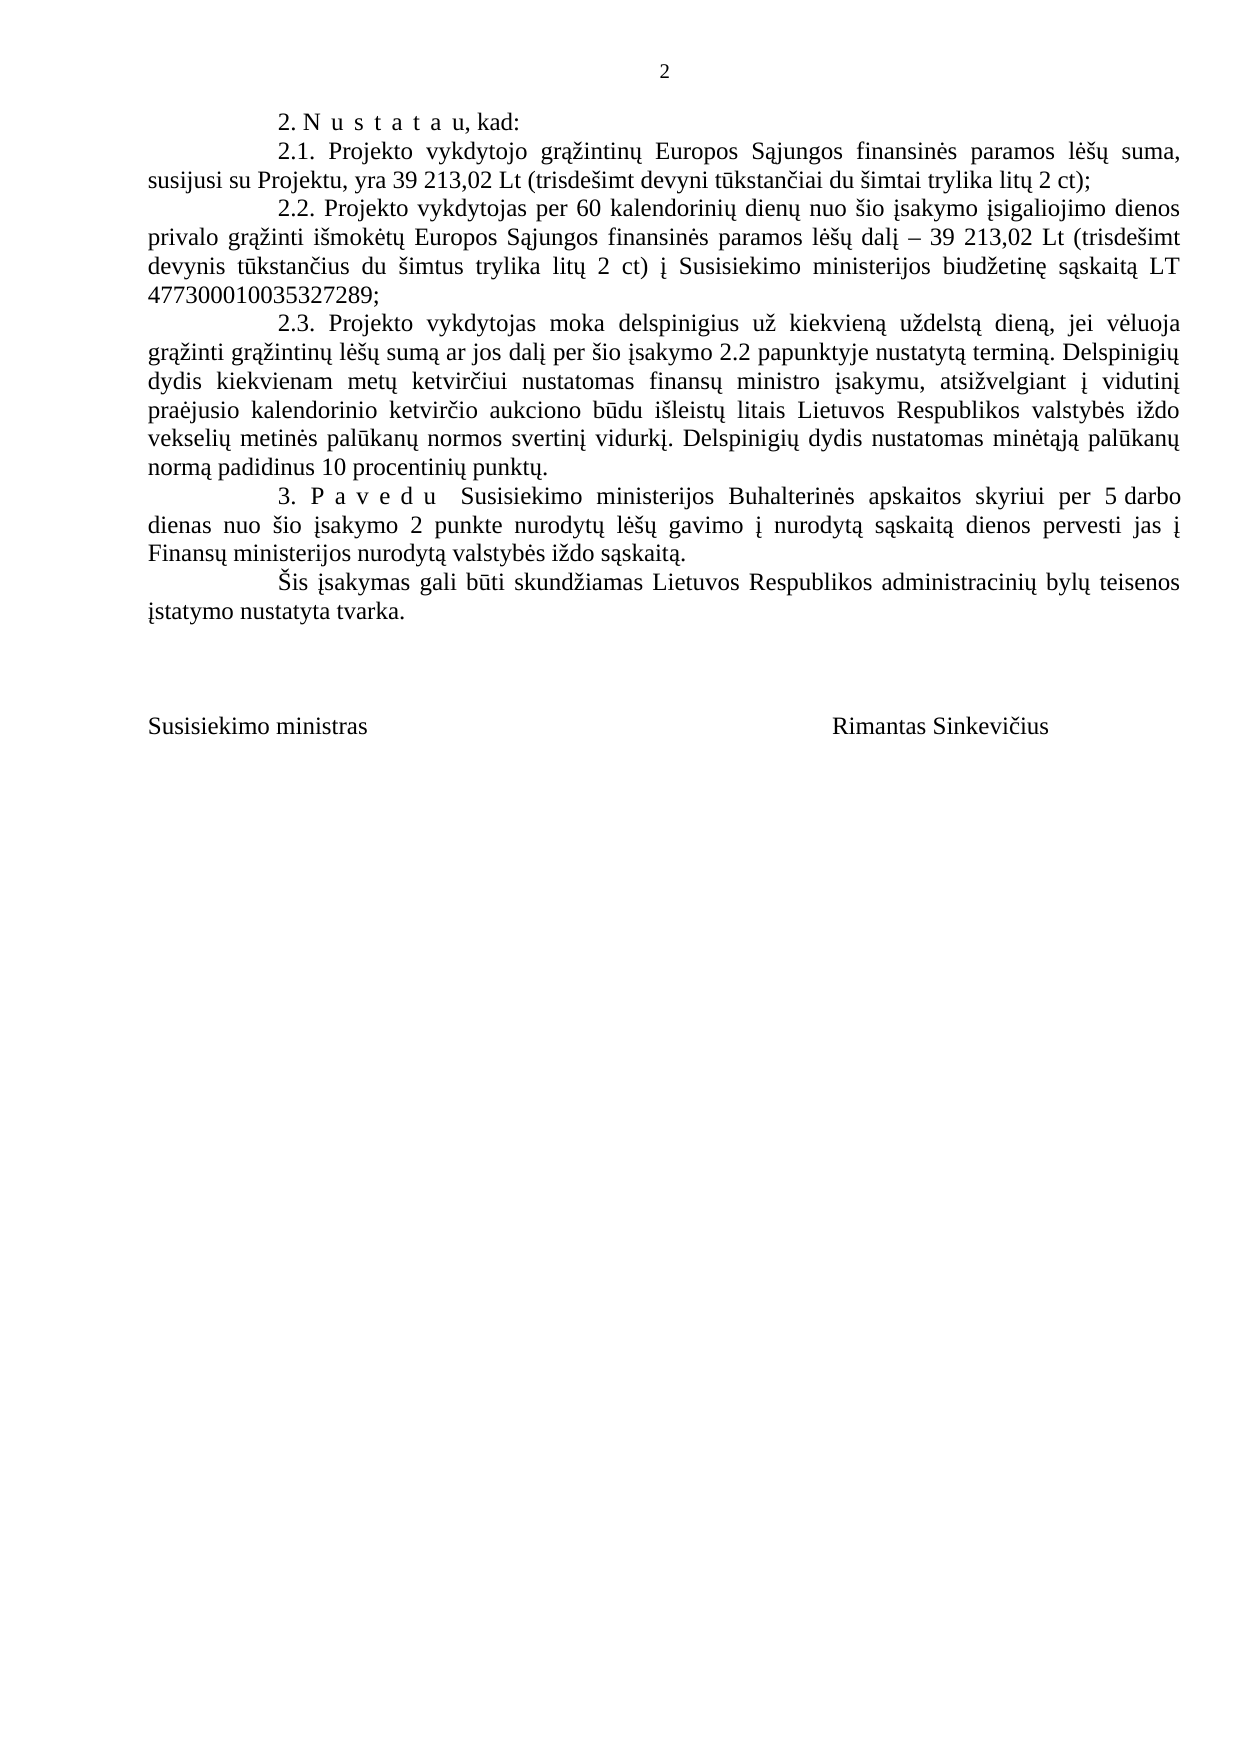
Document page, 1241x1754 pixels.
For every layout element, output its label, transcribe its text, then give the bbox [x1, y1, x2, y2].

text 2.3. Projekto vykdytojas moka delspinigius už kiekvieną uždelstą dieną, jei vėluoja grąžinti grąžintinų lėšų sumą ar jos dalį per šio įsakymo 2.2 papunktyje nustatytą terminą. Delspinigių dydis kiekvienam metų ketvirčiui nustatomas finansų ministro įsakymu, atsižvelgiant į vidutinį praėjusio kalendorinio ketvirčio aukciono būdu išleistų litais Lietuvos Respublikos valstybės iždo vekselių metinės palūkanų normos svertinį vidurkį. Delspinigių dydis nustatomas minėtąją palūkanų normą padidinus 10 procentinių punktų. [148, 308, 1181, 481]
text Šis įsakymas gali būti skundžiamas Lietuvos Respublikos administracinių bylų teisenos įstatymo nustatyta tvarka. [148, 567, 1181, 625]
text 2. Nustatau, kad: [148, 107, 1181, 136]
text 3. Pavedu Susisiekimo ministerijos Buhalterinės apskaitos skyriui per 5 darbo dienas nuo šio įsakymo 2 punkte nurodytų lėšų gavimo į nurodytą sąskaitą dienos pervesti jas į Finansų ministerijos nurodytą valstybės iždo sąskaitą. [148, 481, 1181, 567]
text 2.1. Projekto vykdytojo grąžintinų Europos Sąjungos finansinės paramos lėšų suma, susijusi su Projektu, yra 39 213,02 Lt (trisdešimt devyni tūkstančiai du šimtai trylika litų 2 ct); [148, 136, 1181, 193]
text Susisiekimo ministras Rimantas Sinkevičius [148, 711, 1181, 740]
text 2.2. Projekto vykdytojas per 60 kalendorinių dienų nuo šio įsakymo įsigaliojimo dienos privalo grąžinti išmokėtų Europos Sąjungos finansinės paramos lėšų dalį – 39 213,02 Lt (trisdešimt devynis tūkstančius du šimtus trylika litų 2 ct) į Susisiekimo ministerijos biudžetinę sąskaitą LT 477300010035327289; [148, 193, 1181, 308]
